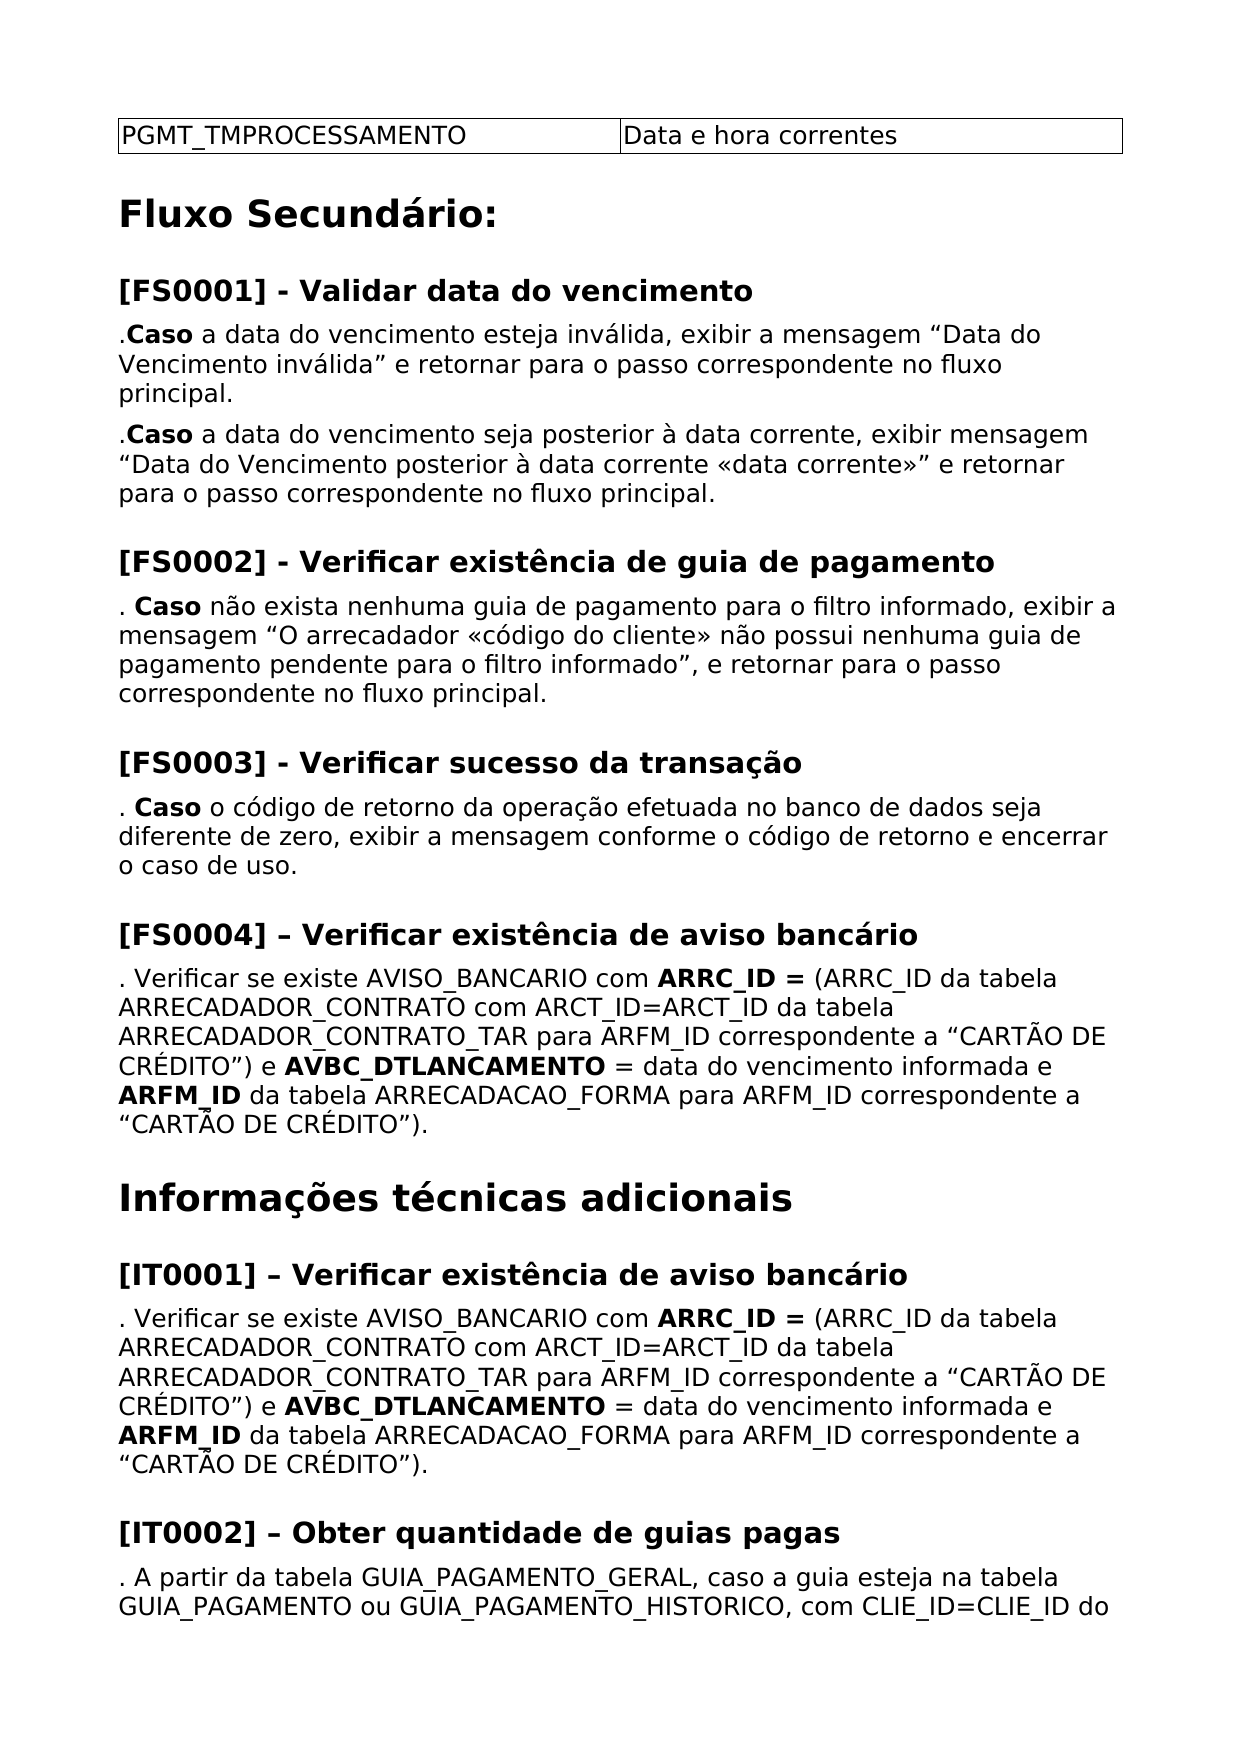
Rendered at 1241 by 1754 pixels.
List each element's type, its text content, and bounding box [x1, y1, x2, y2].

subtitle [FS0001] - Validar data do vencimento [118, 274, 1122, 308]
subtitle [FS0004] – Verificar existência de aviso bancário [118, 918, 1122, 952]
subtitle Fluxo Secundário: [118, 193, 1122, 237]
text .Caso a data do vencimento esteja inválida, exibir a mensagem “Data do Vencimento inválida” e retornar para o passo correspondente no fluxo principal. [118, 321, 1122, 408]
table_cell PGMT_TMPROCESSAMENTO [119, 119, 620, 153]
subtitle [IT0002] – Obter quantidade de guias pagas [118, 1517, 1122, 1551]
subtitle Informações técnicas adicionais [118, 1177, 1122, 1220]
subtitle [FS0002] - Verificar existência de guia de pagamento [118, 546, 1122, 580]
subtitle [IT0001] – Verificar existência de aviso bancário [118, 1258, 1122, 1292]
table_cell Data e hora correntes [621, 119, 1122, 153]
text . Verificar se existe AVISO_BANCARIO com ARRC_ID = (ARRC_ID da tabela ARRECADADOR_CONTRATO com ARCT_ID=ARCT_ID da tabela ARRECADADOR_CONTRATO_TAR para ARFM_ID correspondente a “CARTÃO DE CRÉDITO”) e AVBC_DTLANCAMENTO = data do vencimento informada e ARFM_ID da tabela ARRECADACAO_FORMA para ARFM_ID correspondente a “CARTÃO DE CRÉDITO”). [118, 964, 1122, 1139]
text . Caso o código de retorno da operação efetuada no banco de dados seja diferente de zero, exibir a mensagem conforme o código de retorno e encerrar o caso de uso. [118, 793, 1122, 880]
text . Caso não exista nenhuma guia de pagamento para o filtro informado, exibir a mensagem “O arrecadador «código do cliente» não possui nenhuma guia de pagamento pendente para o filtro informado”, e retornar para o passo correspondente no fluxo principal. [118, 592, 1122, 709]
subtitle [FS0003] - Verificar sucesso da transação [118, 746, 1122, 780]
text . A partir da tabela GUIA_PAGAMENTO_GERAL, caso a guia esteja na tabela GUIA_PAGAMENTO ou GUIA_PAGAMENTO_HISTORICO, com CLIE_ID=CLIE_ID do [118, 1563, 1122, 1622]
text . Verificar se existe AVISO_BANCARIO com ARRC_ID = (ARRC_ID da tabela ARRECADADOR_CONTRATO com ARCT_ID=ARCT_ID da tabela ARRECADADOR_CONTRATO_TAR para ARFM_ID correspondente a “CARTÃO DE CRÉDITO”) e AVBC_DTLANCAMENTO = data do vencimento informada e ARFM_ID da tabela ARRECADACAO_FORMA para ARFM_ID correspondente a “CARTÃO DE CRÉDITO”). [118, 1304, 1122, 1479]
text .Caso a data do vencimento seja posterior à data corrente, exibir mensagem “Data do Vencimento posterior à data corrente «data corrente»” e retornar para o passo correspondente no fluxo principal. [118, 421, 1122, 508]
